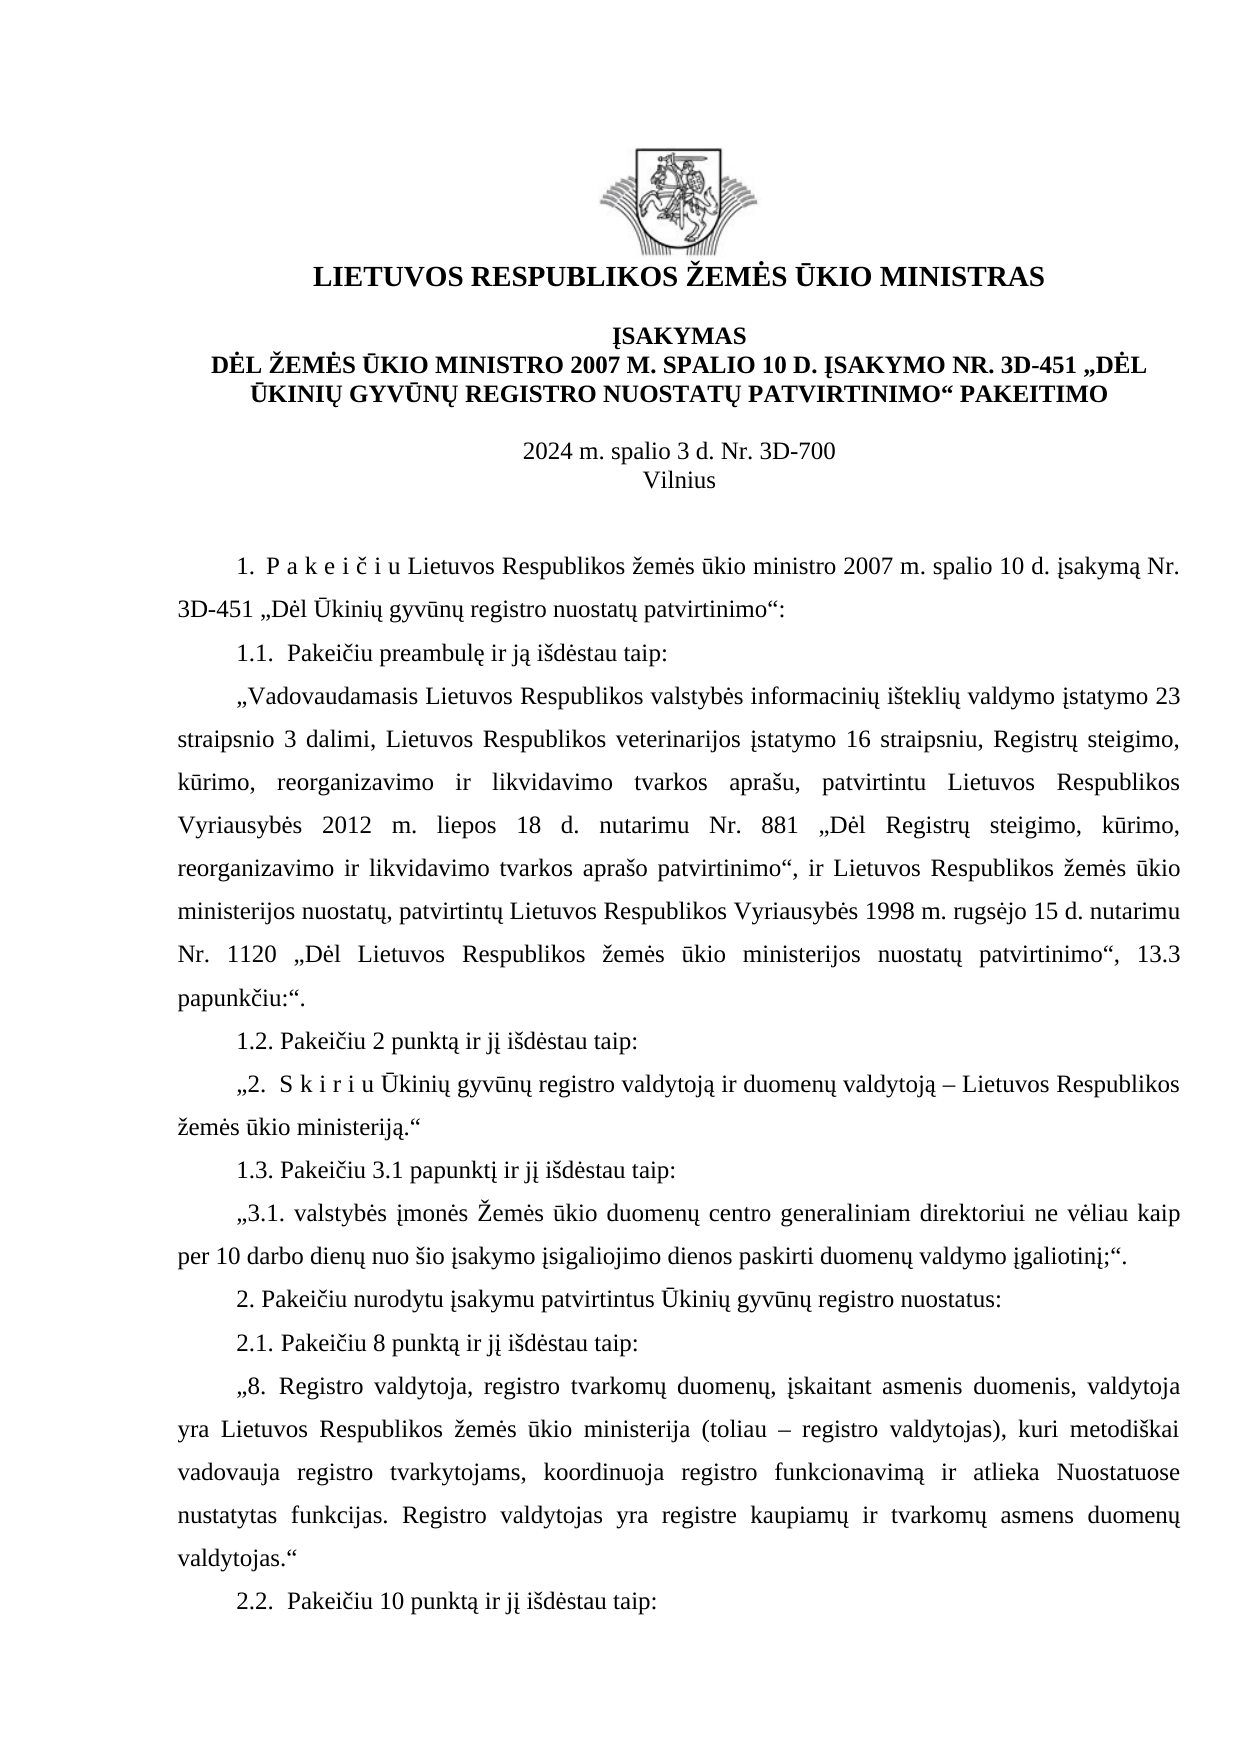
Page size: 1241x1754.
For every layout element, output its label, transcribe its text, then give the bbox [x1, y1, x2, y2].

text 1.3. Pakeičiu 3.1 papunktį ir jį išdėstau taip: [177, 1155, 1181, 1184]
text 2.1. Pakeičiu 8 punktą ir jį išdėstau taip: [177, 1328, 1181, 1356]
text „8. Registro valdytoja, registro tvarkomų duomenų, įskaitant asmenis duomenis, valdytoja yra Lietuvos Respublikos žemės ūkio ministerija (toliau – registro valdytojas), kuri metodiškai vadovauja registro tvarkytojams, koordinuoja registro funkcionavimą ir atlieka Nuostatuose nustatytas funkcijas. Registro valdytojas yra registre kaupiamų ir tvarkomų asmens duomenų valdytojas.“ [177, 1371, 1181, 1572]
text LIETUVOS RESPUBLIKOS ŽEMĖS ŪKIO MINISTRAS [177, 259, 1181, 293]
text 2024 m. spalio 3 d. Nr. 3D-700 [177, 436, 1181, 465]
text 2.2. Pakeičiu 10 punktą ir jį išdėstau taip: [177, 1586, 1181, 1615]
text ĮSAKYMAS [177, 321, 1181, 350]
text 1. P a k e i č i u Lietuvos Respublikos žemės ūkio ministro 2007 m. spalio 10 d. įsakymą Nr. 3D-451 „Dėl Ūkinių gyvūnų registro nuostatų patvirtinimo“: [177, 551, 1181, 623]
text „Vadovaudamasis Lietuvos Respublikos valstybės informacinių išteklių valdymo įstatymo 23 straipsnio 3 dalimi, Lietuvos Respublikos veterinarijos įstatymo 16 straipsniu, Registrų steigimo, kūrimo, reorganizavimo ir likvidavimo tvarkos aprašu, patvirtintu Lietuvos Respublikos Vyriausybės 2012 m. liepos 18 d. nutarimu Nr. 881 „Dėl Registrų steigimo, kūrimo, reorganizavimo ir likvidavimo tvarkos aprašo patvirtinimo“, ir Lietuvos Respublikos žemės ūkio ministerijos nuostatų, patvirtintų Lietuvos Respublikos Vyriausybės 1998 m. rugsėjo 15 d. nutarimu Nr. 1120 „Dėl Lietuvos Respublikos žemės ūkio ministerijos nuostatų patvirtinimo“, 13.3 papunkčiu:“. [177, 681, 1181, 1011]
text 2. Pakeičiu nurodytu įsakymu patvirtintus Ūkinių gyvūnų registro nuostatus: [177, 1284, 1181, 1313]
text „2. S k i r i u Ūkinių gyvūnų registro valdytoją ir duomenų valdytoją – Lietuvos Respublikos žemės ūkio ministeriją.“ [177, 1069, 1181, 1141]
text Vilnius [177, 465, 1181, 494]
text DĖL ŽEMĖS ŪKIO MINISTRO 2007 M. SPALIO 10 D. ĮSAKYMO NR. 3D-451 „DĖL ŪKINIŲ GYVŪNŲ REGISTRO NUOSTATŲ PATVIRTINIMO“ PAKEITIMO [177, 350, 1181, 408]
text 1.2. Pakeičiu 2 punktą ir jį išdėstau taip: [177, 1026, 1181, 1054]
text „3.1. valstybės įmonės Žemės ūkio duomenų centro generaliniam direktoriui ne vėliau kaip per 10 darbo dienų nuo šio įsakymo įsigaliojimo dienos paskirti duomenų valdymo įgaliotinį;“. [177, 1198, 1181, 1270]
text 1.1. Pakeičiu preambulę ir ją išdėstau taip: [177, 638, 1181, 666]
